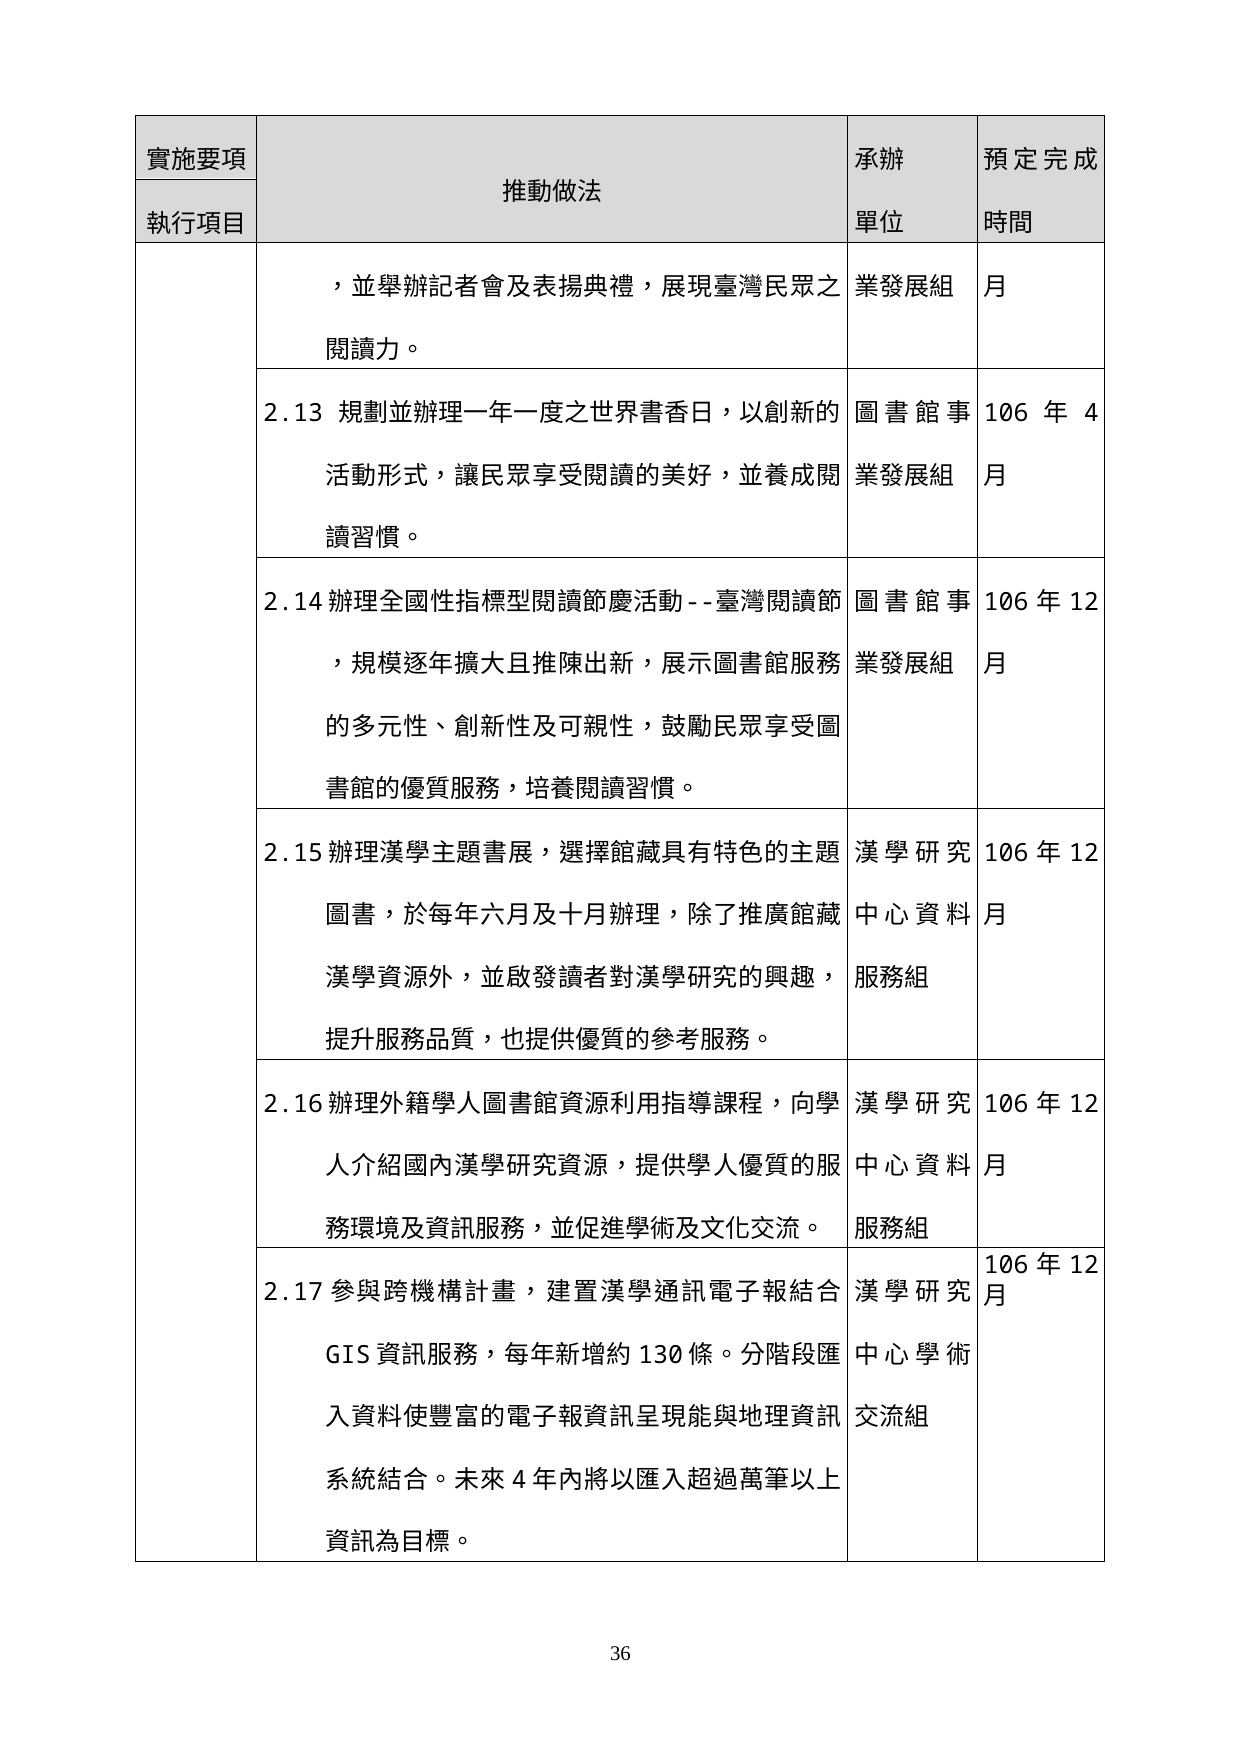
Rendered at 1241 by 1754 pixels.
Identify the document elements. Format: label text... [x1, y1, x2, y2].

table_cell 圖書館事業發展組 [848, 558, 977, 808]
table_cell 106年4月 [978, 369, 1104, 557]
table_cell 2.15辦理漢學主題書展，選擇館藏具有特色的主題圖書，於每年六月及十月辦理，除了推廣館藏漢學資源外，並啟發讀者對漢學研究的興趣，提升服務品質，也提供優質的參考服務。 [257, 809, 847, 1059]
table_cell 月 [978, 243, 1104, 368]
table_cell 2.17參與跨機構計畫，建置漢學通訊電子報結合GIS資訊服務，每年新增約130條。分階段匯入資料使豐富的電子報資訊呈現能與地理資訊系統結合。未來4年內將以匯入超過萬筆以上資訊為目標。 [257, 1248, 847, 1561]
table_cell 106年12月 [978, 558, 1104, 808]
table_cell 2.14辦理全國性指標型閱讀節慶活動--臺灣閱讀節，規模逐年擴大且推陳出新，展示圖書館服務的多元性、創新性及可親性，鼓勵民眾享受圖書館的優質服務，培養閱讀習慣。 [257, 558, 847, 808]
table_cell 業發展組 [848, 243, 977, 368]
table_header 承辦 單位 [848, 116, 977, 242]
table_cell 執行項目 [136, 180, 256, 242]
table_cell 106年12月 [978, 809, 1104, 1059]
table_cell 106年12月 [978, 1248, 1104, 1561]
table_header 推動做法 [257, 116, 847, 242]
table_cell 圖書館事業發展組 [848, 369, 977, 557]
table_cell ，並舉辦記者會及表揚典禮，展現臺灣民眾之閱讀力。 [257, 243, 847, 368]
table_header 實施要項 [136, 116, 256, 178]
table_cell 漢學研究中心資料服務組 [848, 809, 977, 1059]
table_header 預定完成時間 [978, 116, 1104, 242]
table_cell 漢學研究中心學術交流組 [848, 1248, 977, 1561]
table_cell 2.13 規劃並辦理一年一度之世界書香日，以創新的活動形式，讓民眾享受閱讀的美好，並養成閱讀習慣。 [257, 369, 847, 557]
table_cell [136, 243, 256, 1561]
table_cell 106年12月 [978, 1060, 1104, 1247]
table_cell 2.16辦理外籍學人圖書館資源利用指導課程，向學人介紹國內漢學研究資源，提供學人優質的服務環境及資訊服務，並促進學術及文化交流。 [257, 1060, 847, 1247]
table_cell 漢學研究中心資料服務組 [848, 1060, 977, 1247]
